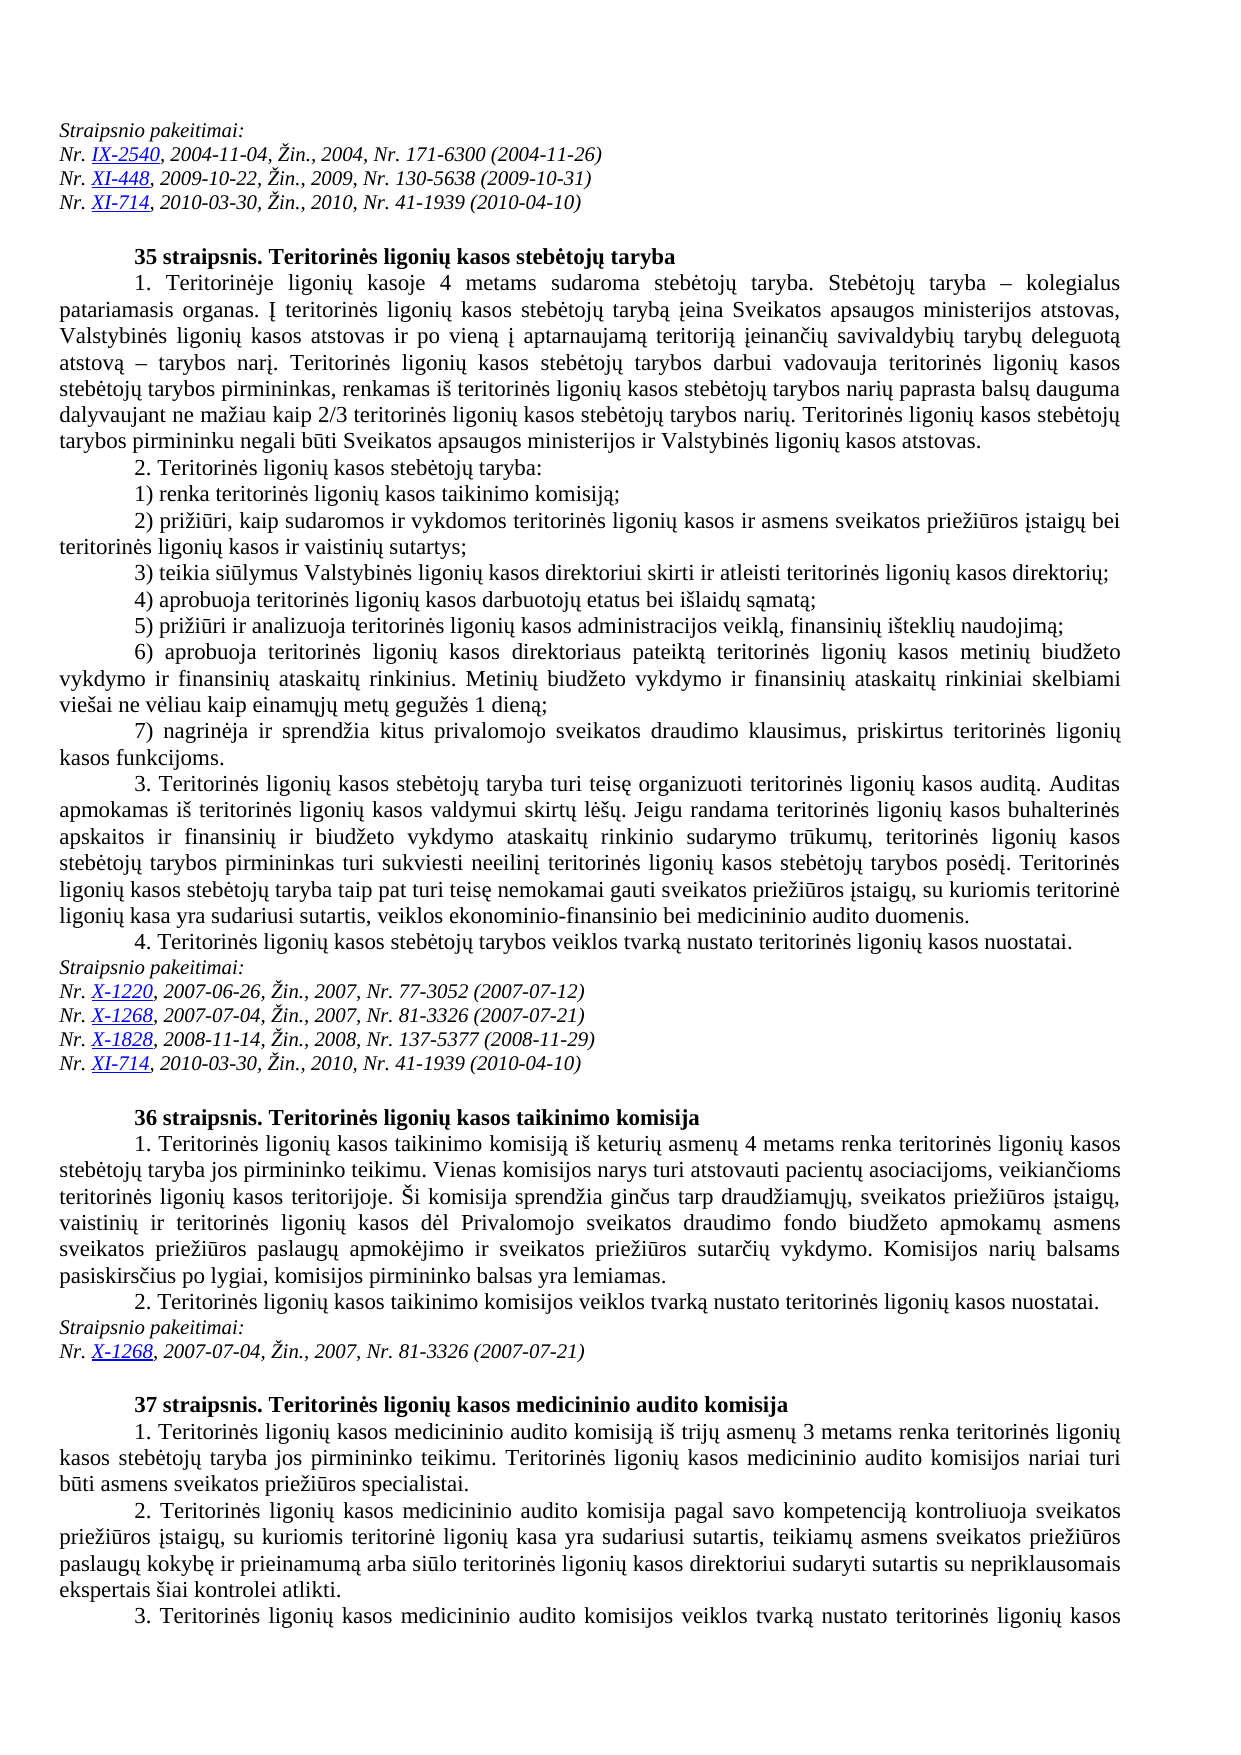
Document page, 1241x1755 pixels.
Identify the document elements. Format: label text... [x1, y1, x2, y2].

text Nr. X-1828, 2008-11-14, Žin., 2008, Nr. 137-5377 (2008-11-29) [59, 1027, 1122, 1051]
text Straipsnio pakeitimai: [59, 1314, 1122, 1339]
text Nr. X-1220, 2007-06-26, Žin., 2007, Nr. 77-3052 (2007-07-12) [59, 979, 1122, 1003]
text 37 straipsnis. Teritorinės ligonių kasos medicininio audito komisija [59, 1391, 1122, 1418]
text Straipsnio pakeitimai: [59, 118, 1122, 142]
text Nr. XI-714, 2010-03-30, Žin., 2010, Nr. 41-1939 (2010-04-10) [59, 1051, 1122, 1075]
text 4) aprobuoja teritorinės ligonių kasos darbuotojų etatus bei išlaidų sąmatą; [59, 586, 1122, 612]
text 1. Teritorinės ligonių kasos taikinimo komisiją iš keturių asmenų 4 metams renka teritorinės ligonių kasos stebėtojų taryba jos pirmininko teikimu. Vienas komisijos narys turi atstovauti pacientų asociacijoms, veikiančioms teritorinės ligonių kasos teritorijoje. Ši komisija sprendžia ginčus tarp draudžiamųjų, sveikatos priežiūros įstaigų, vaistinių ir teritorinės ligonių kasos dėl Privalomojo sveikatos draudimo fondo biudžeto apmokamų asmens sveikatos priežiūros paslaugų apmokėjimo ir sveikatos priežiūros sutarčių vykdymo. Komisijos narių balsams pasiskirsčius po lygiai, komisijos pirmininko balsas yra lemiamas. [59, 1130, 1122, 1288]
text 4. Teritorinės ligonių kasos stebėtojų tarybos veiklos tvarką nustato teritorinės ligonių kasos nuostatai. [59, 928, 1122, 955]
text 1. Teritorinėje ligonių kasoje 4 metams sudaroma stebėtojų taryba. Stebėtojų taryba – kolegialus patariamasis organas. Į teritorinės ligonių kasos stebėtojų tarybą įeina Sveikatos apsaugos ministerijos atstovas, Valstybinės ligonių kasos atstovas ir po vieną į aptarnaujamą teritoriją įeinančių savivaldybių tarybų deleguotą atstovą – tarybos narį. Teritorinės ligonių kasos stebėtojų tarybos darbui vadovauja teritorinės ligonių kasos stebėtojų tarybos pirmininkas, renkamas iš teritorinės ligonių kasos stebėtojų tarybos narių paprasta balsų dauguma dalyvaujant ne mažiau kaip 2/3 teritorinės ligonių kasos stebėtojų tarybos narių. Teritorinės ligonių kasos stebėtojų tarybos pirmininku negali būti Sveikatos apsaugos ministerijos ir Valstybinės ligonių kasos atstovas. [59, 269, 1122, 454]
text Straipsnio pakeitimai: [59, 955, 1122, 979]
text Nr. X-1268, 2007-07-04, Žin., 2007, Nr. 81-3326 (2007-07-21) [59, 1003, 1122, 1027]
text 2. Teritorinės ligonių kasos taikinimo komisijos veiklos tvarką nustato teritorinės ligonių kasos nuostatai. [59, 1288, 1122, 1314]
text 2. Teritorinės ligonių kasos medicininio audito komisija pagal savo kompetenciją kontroliuoja sveikatos priežiūros įstaigų, su kuriomis teritorinė ligonių kasa yra sudariusi sutartis, teikiamų asmens sveikatos priežiūros paslaugų kokybę ir prieinamumą arba siūlo teritorinės ligonių kasos direktoriui sudaryti sutartis su nepriklausomais ekspertais šiai kontrolei atlikti. [59, 1497, 1122, 1602]
text Nr. XI-714, 2010-03-30, Žin., 2010, Nr. 41-1939 (2010-04-10) [59, 190, 1122, 214]
text 3. Teritorinės ligonių kasos stebėtojų taryba turi teisę organizuoti teritorinės ligonių kasos auditą. Auditas apmokamas iš teritorinės ligonių kasos valdymui skirtų lėšų. Jeigu randama teritorinės ligonių kasos buhalterinės apskaitos ir finansinių ir biudžeto vykdymo ataskaitų rinkinio sudarymo trūkumų, teritorinės ligonių kasos stebėtojų tarybos pirmininkas turi sukviesti neeilinį teritorinės ligonių kasos stebėtojų tarybos posėdį. Teritorinės ligonių kasos stebėtojų taryba taip pat turi teisę nemokamai gauti sveikatos priežiūros įstaigų, su kuriomis teritorinė ligonių kasa yra sudariusi sutartis, veiklos ekonominio-finansinio bei medicininio audito duomenis. [59, 770, 1122, 928]
text 1. Teritorinės ligonių kasos medicininio audito komisiją iš trijų asmenų 3 metams renka teritorinės ligonių kasos stebėtojų taryba jos pirmininko teikimu. Teritorinės ligonių kasos medicininio audito komisijos nariai turi būti asmens sveikatos priežiūros specialistai. [59, 1418, 1122, 1497]
text 2. Teritorinės ligonių kasos stebėtojų taryba: [59, 454, 1122, 480]
text 7) nagrinėja ir sprendžia kitus privalomojo sveikatos draudimo klausimus, priskirtus teritorinės ligonių kasos funkcijoms. [59, 717, 1122, 770]
text 35 straipsnis. Teritorinės ligonių kasos stebėtojų taryba [59, 243, 1122, 269]
text 5) prižiūri ir analizuoja teritorinės ligonių kasos administracijos veiklą, finansinių išteklių naudojimą; [59, 612, 1122, 638]
text 2) prižiūri, kaip sudaromos ir vykdomos teritorinės ligonių kasos ir asmens sveikatos priežiūros įstaigų bei teritorinės ligonių kasos ir vaistinių sutartys; [59, 507, 1122, 559]
text 6) aprobuoja teritorinės ligonių kasos direktoriaus pateiktą teritorinės ligonių kasos metinių biudžeto vykdymo ir finansinių ataskaitų rinkinius. Metinių biudžeto vykdymo ir finansinių ataskaitų rinkiniai skelbiami viešai ne vėliau kaip einamųjų metų gegužės 1 dieną; [59, 638, 1122, 717]
text 1) renka teritorinės ligonių kasos taikinimo komisiją; [59, 480, 1122, 507]
text 3. Teritorinės ligonių kasos medicininio audito komisijos veiklos tvarką nustato teritorinės ligonių kasos [59, 1602, 1122, 1629]
text Nr. XI-448, 2009-10-22, Žin., 2009, Nr. 130-5638 (2009-10-31) [59, 166, 1122, 190]
text 36 straipsnis. Teritorinės ligonių kasos taikinimo komisija [59, 1104, 1122, 1130]
text 3) teikia siūlymus Valstybinės ligonių kasos direktoriui skirti ir atleisti teritorinės ligonių kasos direktorių; [59, 559, 1122, 586]
text Nr. X-1268, 2007-07-04, Žin., 2007, Nr. 81-3326 (2007-07-21) [59, 1339, 1122, 1363]
text Nr. IX-2540, 2004-11-04, Žin., 2004, Nr. 171-6300 (2004-11-26) [59, 142, 1122, 166]
